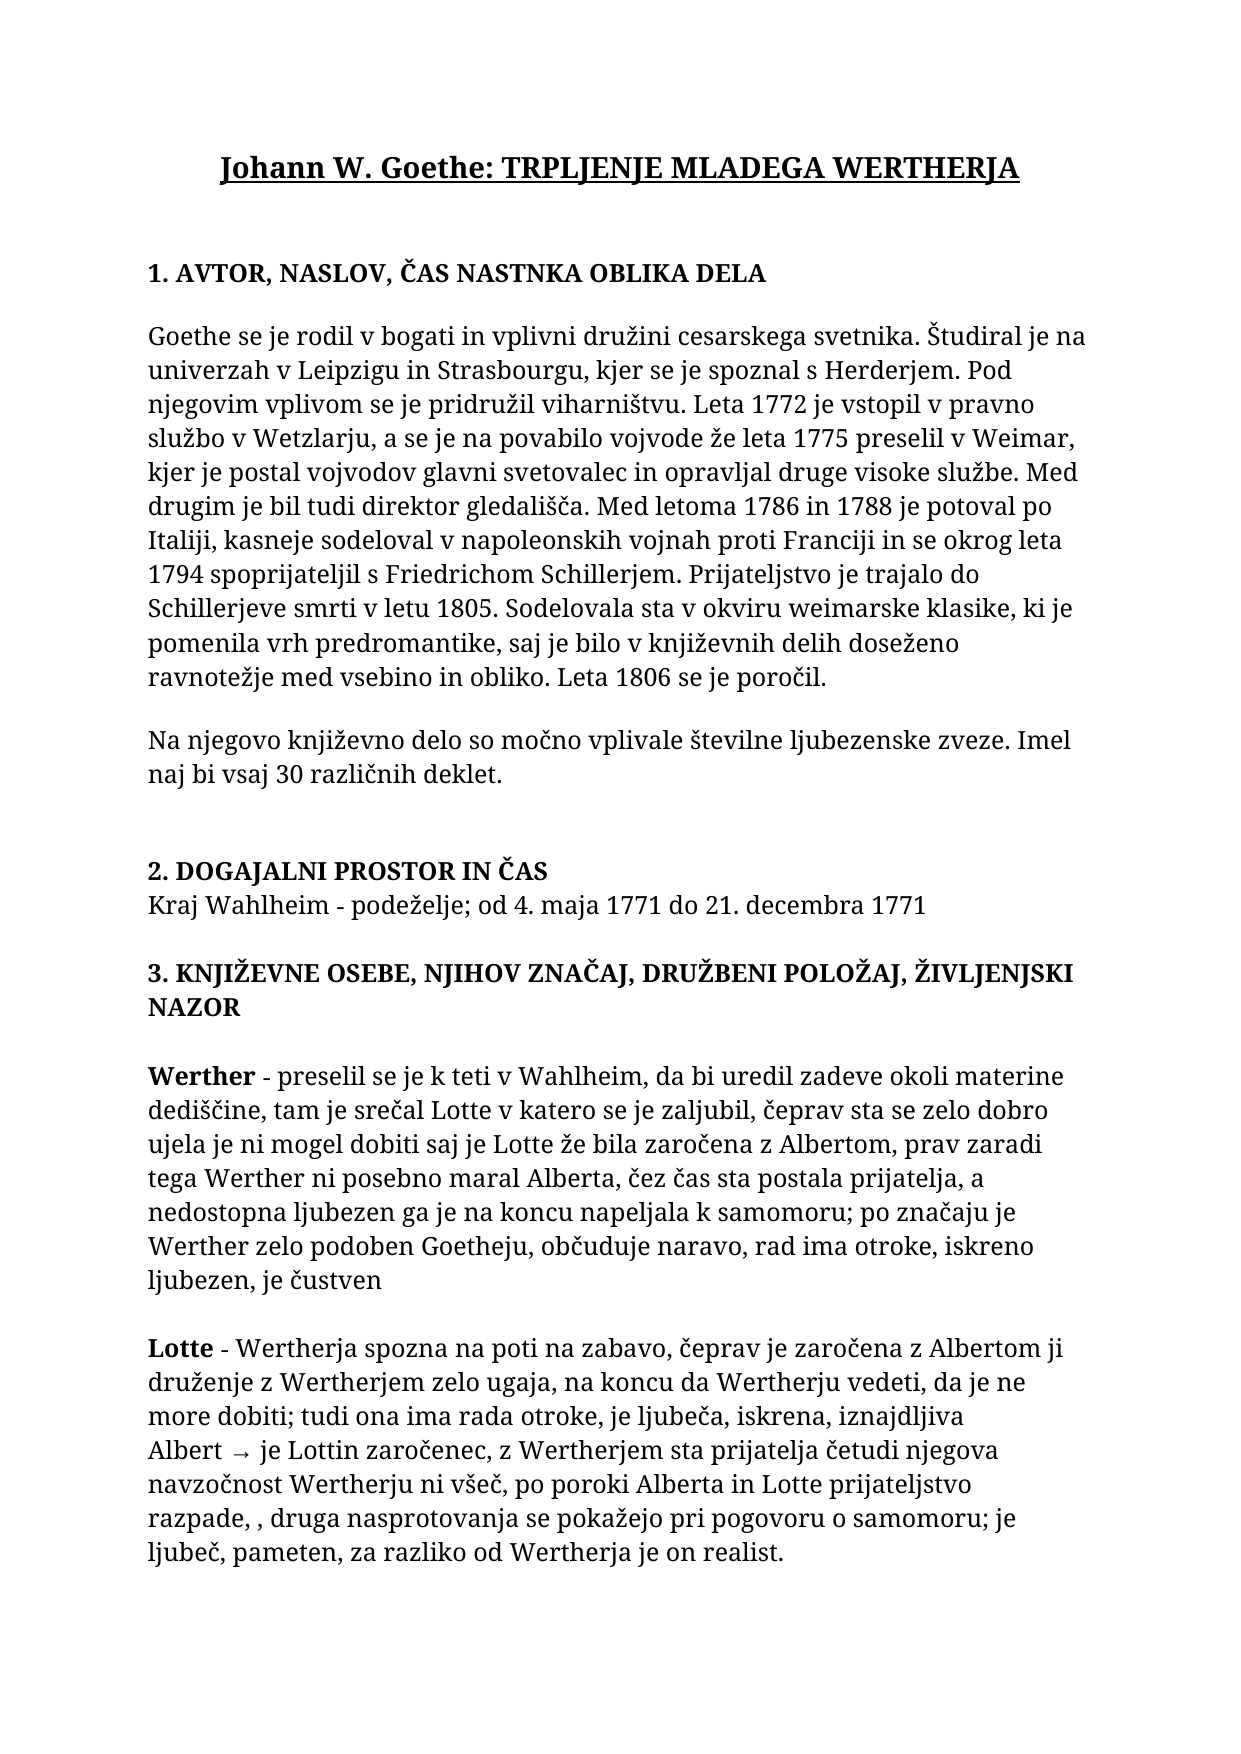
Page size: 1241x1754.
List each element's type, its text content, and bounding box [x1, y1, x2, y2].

text Johann W. Goethe: TRPLJENJE MLADEGA WERTHERJA [148, 148, 1093, 187]
text 2. DOGAJALNI PROSTOR IN ČAS [148, 854, 1093, 888]
text Kraj Wahlheim - podeželje; od 4. maja 1771 do 21. decembra 1771 [148, 888, 1093, 922]
text Lotte - Wertherja spozna na poti na zabavo, čeprav je zaročena z Albertom ji druženje z Wertherjem zelo ugaja, na koncu da Wertherju vedeti, da je ne more dobiti; tudi ona ima rada otroke, je ljubeča, iskrena, iznajdljiva [148, 1331, 1093, 1433]
text Werther - preselil se je k teti v Wahlheim, da bi uredil zadeve okoli materine dediščine, tam je srečal Lotte v katero se je zaljubil, čeprav sta se zelo dobro ujela je ni mogel dobiti saj je Lotte že bila zaročena z Albertom, prav zaradi tega Werther ni posebno maral Alberta, čez čas sta postala prijatelja, a nedostopna ljubezen ga je na koncu napeljala k samomoru; po značaju je Werther zelo podoben Goetheju, občuduje naravo, rad ima otroke, iskreno ljubezen, je čustven [148, 1058, 1093, 1297]
text 1. AVTOR, NASLOV, ČAS NASTNKA OBLIKA DELA [148, 255, 1093, 289]
text Na njegovo književno delo so močno vplivale številne ljubezenske zveze. Imel naj bi vsaj 30 različnih deklet. [148, 722, 1093, 791]
text Goethe se je rodil v bogati in vplivni družini cesarskega svetnika. Študiral je na univerzah v Leipzigu in Strasbourgu, kjer se je spoznal s Herderjem. Pod njegovim vplivom se je pridružil viharništvu. Leta 1772 je vstopil v pravno službo v Wetzlarju, a se je na povabilo vojvode že leta 1775 preselil v Weimar, kjer je postal vojvodov glavni svetovalec in opravljal druge visoke službe. Med drugim je bil tudi direktor gledališča. Med letoma 1786 in 1788 je potoval po Italiji, kasneje sodeloval v napoleonskih vojnah proti Franciji in se okrog leta 1794 spoprijateljil s Friedrichom Schillerjem. Prijateljstvo je trajalo do Schillerjeve smrti v letu 1805. Sodelovala sta v okviru weimarske klasike, ki je pomenila vrh predromantike, saj je bilo v književnih delih doseženo ravnotežje med vsebino in obliko. Leta 1806 se je poročil. [148, 319, 1093, 693]
text Albert → je Lottin zaročenec, z Wertherjem sta prijatelja četudi njegova navzočnost Wertherju ni všeč, po poroki Alberta in Lotte prijateljstvo razpade, , druga nasprotovanja se pokažejo pri pogovoru o samomoru; je ljubeč, pameten, za razliko od Wertherja je on realist. [148, 1433, 1093, 1569]
text 3. KNJIŽEVNE OSEBE, NJIHOV ZNAČAJ, DRUŽBENI POLOŽAJ, ŽIVLJENJSKI NAZOR [148, 956, 1093, 1024]
